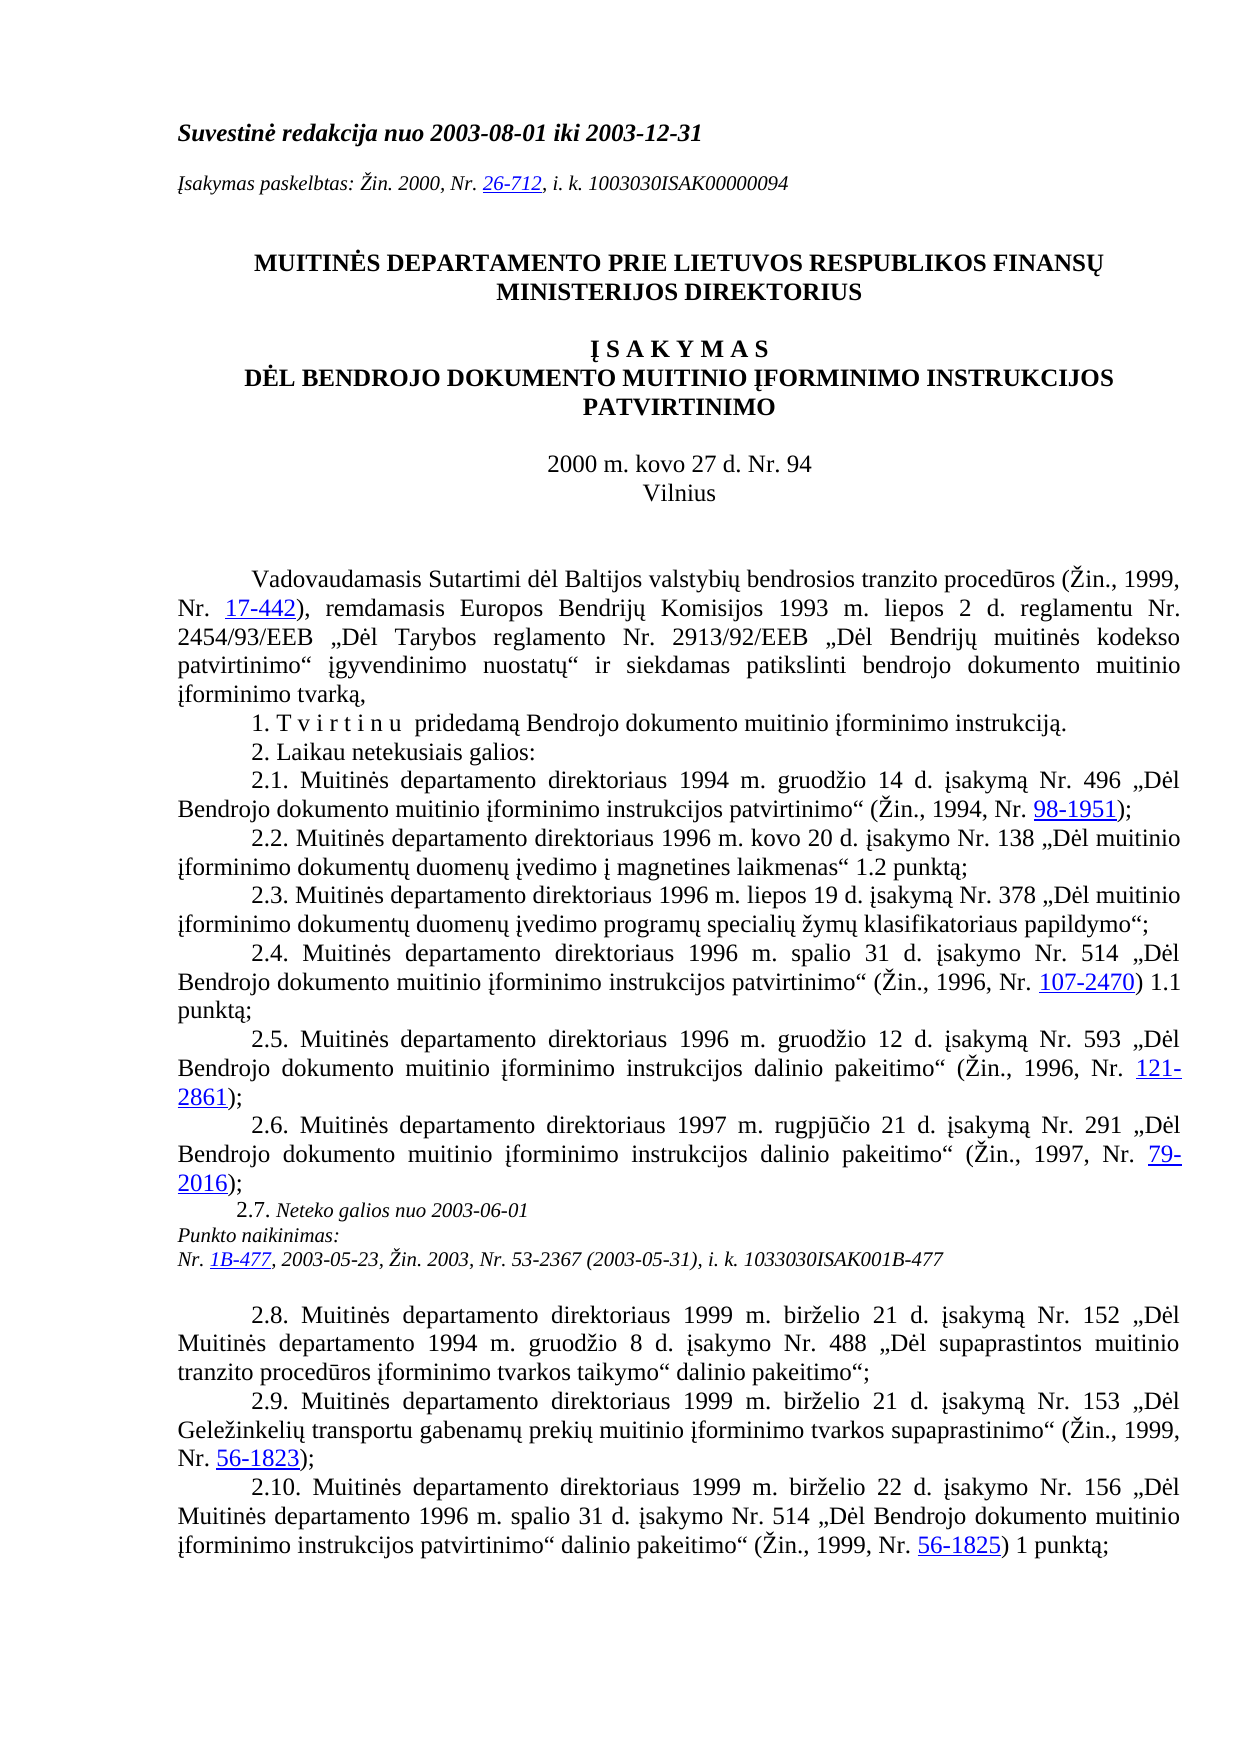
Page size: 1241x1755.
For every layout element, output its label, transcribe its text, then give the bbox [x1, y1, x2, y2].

text 2.3. Muitinės departamento direktoriaus 1996 m. liepos 19 d. įsakymą Nr. 378 „Dėl muitinio įforminimo dokumentų duomenų įvedimo programų specialių žymų klasifikatoriaus papildymo“; [177, 880, 1181, 938]
text 2.1. Muitinės departamento direktoriaus 1994 m. gruodžio 14 d. įsakymą Nr. 496 „Dėl Bendrojo dokumento muitinio įforminimo instrukcijos patvirtinimo“ (Žin., 1994, Nr. 98-1951); [177, 765, 1181, 823]
text 2.6. Muitinės departamento direktoriaus 1997 m. rugpjūčio 21 d. įsakymą Nr. 291 „Dėl Bendrojo dokumento muitinio įforminimo instrukcijos dalinio pakeitimo“ (Žin., 1997, Nr. 79-2016); [177, 1110, 1181, 1197]
text 2. Laikau netekusiais galios: [177, 737, 1181, 765]
text 1. Tvirtinu pridedamą Bendrojo dokumento muitinio įforminimo instrukciją. [177, 708, 1181, 737]
text 2.7. Neteko galios nuo 2003-06-01 [177, 1197, 1181, 1223]
text DĖL BENDROJO DOKUMENTO MUITINIO ĮFORMINIMO INSTRUKCIJOS PATVIRTINIMO [177, 363, 1181, 420]
text Įsakymas paskelbtas: Žin. 2000, Nr. 26-712, i. k. 1003030ISAK00000094 [177, 171, 1181, 195]
text Punkto naikinimas: [177, 1223, 1181, 1247]
text 2000 m. kovo 27 d. Nr. 94 [177, 449, 1181, 478]
text 2.5. Muitinės departamento direktoriaus 1996 m. gruodžio 12 d. įsakymą Nr. 593 „Dėl Bendrojo dokumento muitinio įforminimo instrukcijos dalinio pakeitimo“ (Žin., 1996, Nr. 121-2861); [177, 1024, 1181, 1110]
text Nr. 1B-477, 2003-05-23, Žin. 2003, Nr. 53-2367 (2003-05-31), i. k. 1033030ISAK001B-477 [177, 1247, 1181, 1271]
text Į S A K Y M A S [177, 334, 1181, 363]
text 2.8. Muitinės departamento direktoriaus 1999 m. birželio 21 d. įsakymą Nr. 152 „Dėl Muitinės departamento 1994 m. gruodžio 8 d. įsakymo Nr. 488 „Dėl supaprastintos muitinio tranzito procedūros įforminimo tvarkos taikymo“ dalinio pakeitimo“; [177, 1300, 1181, 1386]
text Suvestinė redakcija nuo 2003-08-01 iki 2003-12-31 [177, 118, 1181, 147]
text Vadovaudamasis Sutartimi dėl Baltijos valstybių bendrosios tranzito procedūros (Žin., 1999, Nr. 17-442), remdamasis Europos Bendrijų Komisijos 1993 m. liepos 2 d. reglamentu Nr. 2454/93/EEB „Dėl Tarybos reglamento Nr. 2913/92/EEB „Dėl Bendrijų muitinės kodekso patvirtinimo“ įgyvendinimo nuostatų“ ir siekdamas patikslinti bendrojo dokumento muitinio įforminimo tvarką, [177, 564, 1181, 708]
text MUITINĖS DEPARTAMENTO PRIE LIETUVOS RESPUBLIKOS FINANSŲ MINISTERIJOS DIREKTORIUS [177, 248, 1181, 305]
text 2.2. Muitinės departamento direktoriaus 1996 m. kovo 20 d. įsakymo Nr. 138 „Dėl muitinio įforminimo dokumentų duomenų įvedimo į magnetines laikmenas“ 1.2 punktą; [177, 823, 1181, 880]
text Vilnius [177, 478, 1181, 507]
text 2.9. Muitinės departamento direktoriaus 1999 m. birželio 21 d. įsakymą Nr. 153 „Dėl Geležinkelių transportu gabenamų prekių muitinio įforminimo tvarkos supaprastinimo“ (Žin., 1999, Nr. 56-1823); [177, 1386, 1181, 1472]
text 2.10. Muitinės departamento direktoriaus 1999 m. birželio 22 d. įsakymo Nr. 156 „Dėl Muitinės departamento 1996 m. spalio 31 d. įsakymo Nr. 514 „Dėl Bendrojo dokumento muitinio įforminimo instrukcijos patvirtinimo“ dalinio pakeitimo“ (Žin., 1999, Nr. 56-1825) 1 punktą; [177, 1472, 1181, 1558]
text 2.4. Muitinės departamento direktoriaus 1996 m. spalio 31 d. įsakymo Nr. 514 „Dėl Bendrojo dokumento muitinio įforminimo instrukcijos patvirtinimo“ (Žin., 1996, Nr. 107-2470) 1.1 punktą; [177, 938, 1181, 1024]
